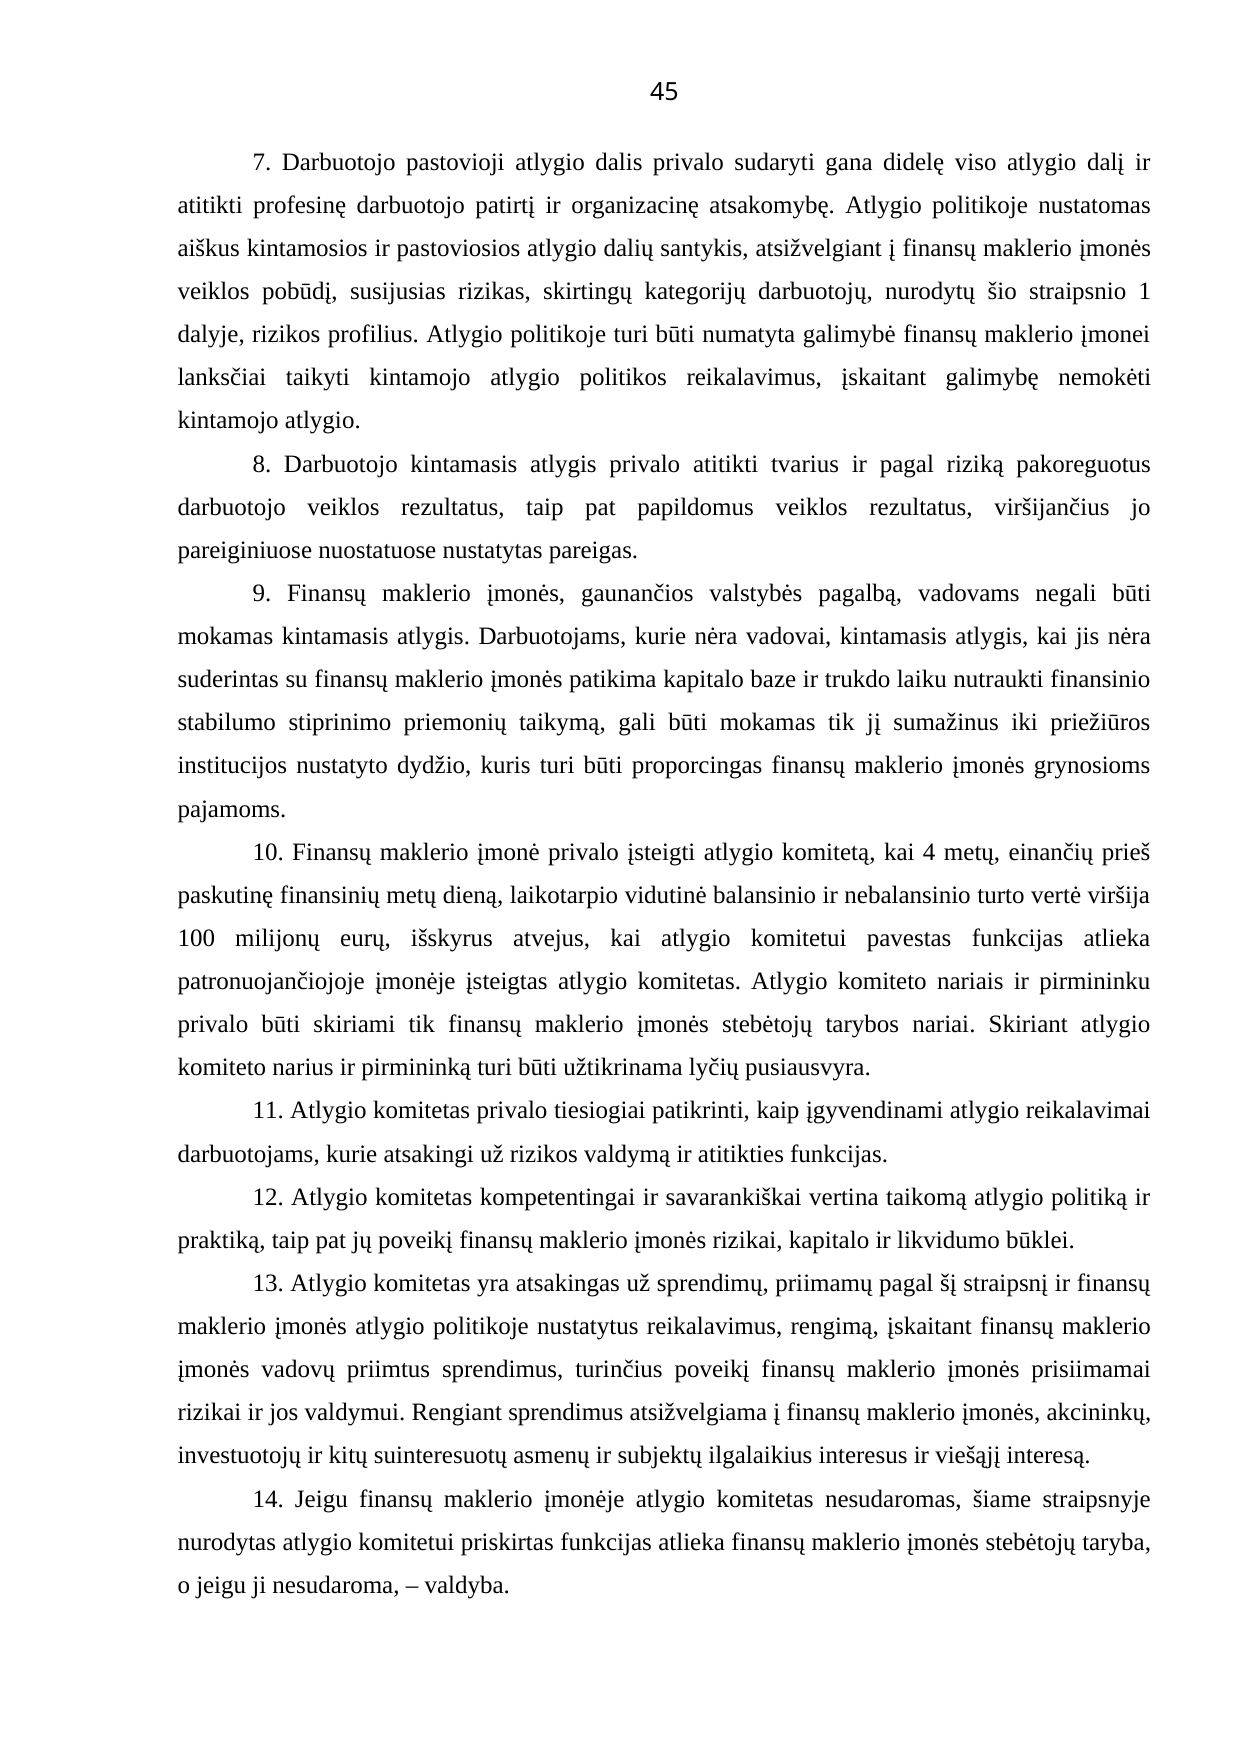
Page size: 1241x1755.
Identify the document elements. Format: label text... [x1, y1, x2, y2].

text 12. Atlygio komitetas kompetentingai ir savarankiškai vertina taikomą atlygio politiką ir praktiką, taip pat jų poveikį finansų maklerio įmonės rizikai, kapitalo ir likvidumo būklei. [177, 1182, 1152, 1254]
text 8. Darbuotojo kintamasis atlygis privalo atitikti tvarius ir pagal riziką pakoreguotus darbuotojo veiklos rezultatus, taip pat papildomus veiklos rezultatus, viršijančius jo pareiginiuose nuostatuose nustatytas pareigas. [177, 449, 1152, 564]
text 10. Finansų maklerio įmonė privalo įsteigti atlygio komitetą, kai 4 metų, einančių prieš paskutinę finansinių metų dieną, laikotarpio vidutinė balansinio ir nebalansinio turto vertė viršija 100 milijonų eurų, išskyrus atvejus, kai atlygio komitetui pavestas funkcijas atlieka patronuojančiojoje įmonėje įsteigtas atlygio komitetas. Atlygio komiteto nariais ir pirmininku privalo būti skiriami tik finansų maklerio įmonės stebėtojų tarybos nariai. Skiriant atlygio komiteto narius ir pirmininką turi būti užtikrinama lyčių pusiausvyra. [177, 837, 1152, 1081]
text 13. Atlygio komitetas yra atsakingas už sprendimų, priimamų pagal šį straipsnį ir finansų maklerio įmonės atlygio politikoje nustatytus reikalavimus, rengimą, įskaitant finansų maklerio įmonės vadovų priimtus sprendimus, turinčius poveikį finansų maklerio įmonės prisiimamai rizikai ir jos valdymui. Rengiant sprendimus atsižvelgiama į finansų maklerio įmonės, akcininkų, investuotojų ir kitų suinteresuotų asmenų ir subjektų ilgalaikius interesus ir viešąjį interesą. [177, 1268, 1152, 1469]
text 7. Darbuotojo pastovioji atlygio dalis privalo sudaryti gana didelę viso atlygio dalį ir atitikti profesinę darbuotojo patirtį ir organizacinę atsakomybę. Atlygio politikoje nustatomas aiškus kintamosios ir pastoviosios atlygio dalių santykis, atsižvelgiant į finansų maklerio įmonės veiklos pobūdį, susijusias rizikas, skirtingų kategorijų darbuotojų, nurodytų šio straipsnio 1 dalyje, rizikos profilius. Atlygio politikoje turi būti numatyta galimybė finansų maklerio įmonei lanksčiai taikyti kintamojo atlygio politikos reikalavimus, įskaitant galimybę nemokėti kintamojo atlygio. [177, 147, 1152, 434]
text 9. Finansų maklerio įmonės, gaunančios valstybės pagalbą, vadovams negali būti mokamas kintamasis atlygis. Darbuotojams, kurie nėra vadovai, kintamasis atlygis, kai jis nėra suderintas su finansų maklerio įmonės patikima kapitalo baze ir trukdo laiku nutraukti finansinio stabilumo stiprinimo priemonių taikymą, gali būti mokamas tik jį sumažinus iki priežiūros institucijos nustatyto dydžio, kuris turi būti proporcingas finansų maklerio įmonės grynosioms pajamoms. [177, 578, 1152, 822]
text 14. Jeigu finansų maklerio įmonėje atlygio komitetas nesudaromas, šiame straipsnyje nurodytas atlygio komitetui priskirtas funkcijas atlieka finansų maklerio įmonės stebėtojų taryba, o jeigu ji nesudaroma, – valdyba. [177, 1484, 1152, 1599]
text 11. Atlygio komitetas privalo tiesiogiai patikrinti, kaip įgyvendinami atlygio reikalavimai darbuotojams, kurie atsakingi už rizikos valdymą ir atitikties funkcijas. [177, 1096, 1152, 1167]
